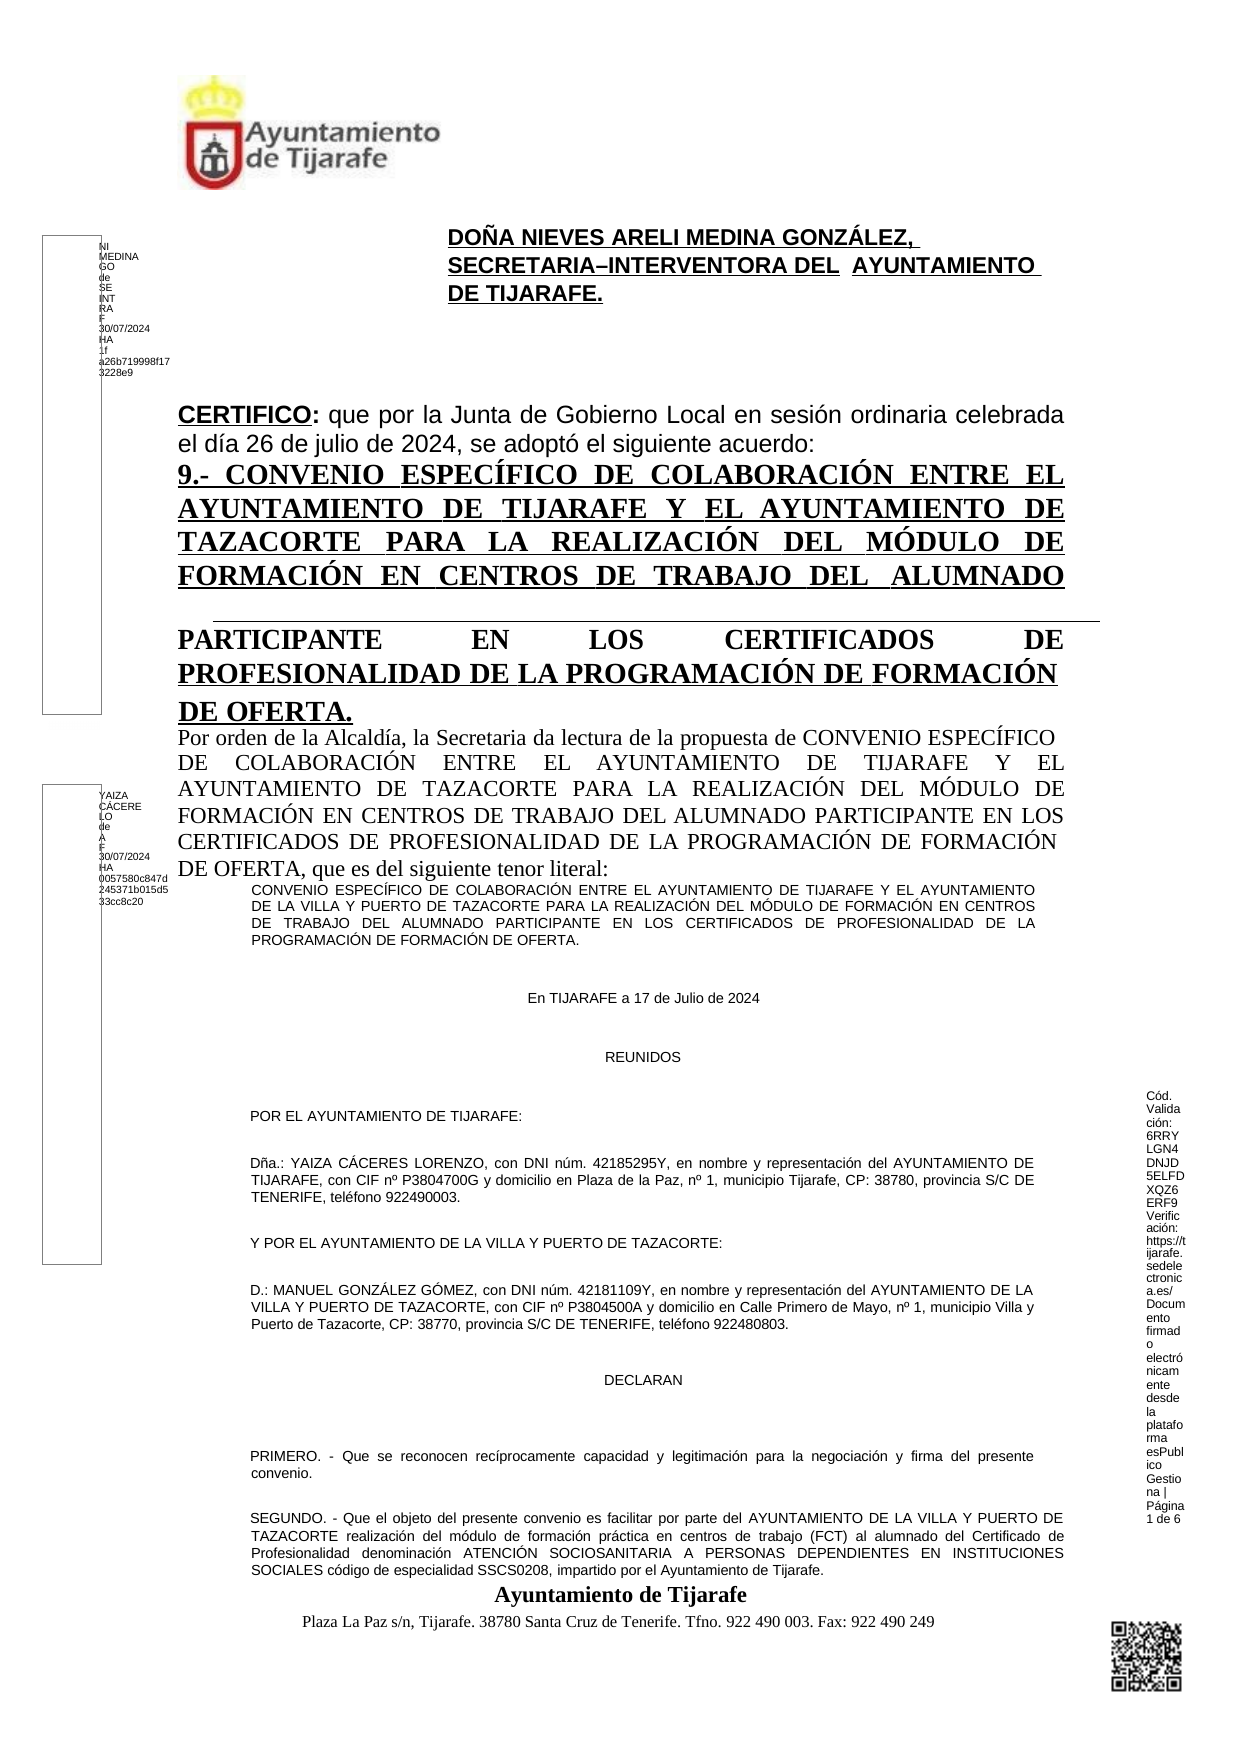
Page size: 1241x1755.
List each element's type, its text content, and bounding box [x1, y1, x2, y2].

text POR EL AYUNTAMIENTO DE TIJARAFE: [250, 1108, 1144, 1125]
text Cód. Validación: 6RRYLGN4DNJD5ELFDXQZ6ERF9 [1146, 1089, 1186, 1210]
text DE OFERTA, que es del siguiente tenor literal: [177, 855, 1241, 881]
text AYUNTAMIENTO DE TIJARAFE Y EL AYUNTAMIENTO DE [177, 487, 1065, 520]
text SEGUNDO. - Que el objeto del presente convenio es facilitar por parte del AYUNTAMIENTO DE LA VILLA Y PUERTO DE TAZACORTE realización del módulo de formación práctica en centros de trabajo (FCT) al alumnado del Certificado de Profesionalidad denominación ATENCIÓN SOCIOSANITARIA A PERSONAS DEPENDIENTES EN INSTITUCIONES SOCIALES código de especialidad SSCS0208, impartido por el Ayuntamiento de Tijarafe. [250, 1510, 1064, 1578]
text DECLARAN [525, 1372, 762, 1388]
subtitle [43, 236, 101, 714]
text D.: MANUEL GONZÁLEZ GÓMEZ, con DNI núm. 42181109Y, en nombre y representación del AYUNTAMIENTO DE LA VILLA Y PUERTO DE TAZACORTE, con CIF nº P3804500A y domicilio en Calle Primero de Mayo, nº 1, municipio Villa y Puerto de Tazacorte, CP: 38770, provincia S/C DE TENERIFE, teléfono 922480803. [250, 1281, 1034, 1332]
text Y POR EL AYUNTAMIENTO DE LA VILLA Y PUERTO DE TAZACORTE: [250, 1235, 1144, 1252]
subtitle DE COLABORACIÓN ENTRE EL AYUNTAMIENTO DE TIJARAFE Y EL AYUNTAMIENTO DE TAZACORTE PARA LA REALIZACIÓN DEL MÓDULO DE FORMACIÓN EN CENTROS DE TRABAJO DEL ALUMNADO PARTICIPANTE EN LOS CERTIFICADOS DE PROFESIONALIDAD DE LA PROGRAMACIÓN DE FORMACIÓN [177, 749, 1065, 854]
text En TIJARAFE a 17 de Julio de 2024 [526, 989, 762, 1006]
subtitle [43, 785, 101, 1264]
text Documento firmado electrónicamente desde la plataforma esPublico Gestiona | Página 1 de 6 [1146, 1298, 1186, 1526]
subtitle Por orden de la Alcaldía, la Secretaria da lectura de la propuesta de CONVENIO ESPECÍFICO [177, 729, 1241, 749]
text DE OFERTA. [48, 689, 1241, 729]
text FORMACIÓN EN CENTROS DE TRABAJO DEL ALUMNADO [177, 555, 1065, 587]
text Dña.: YAIZA CÁCERES LORENZO, con DNI núm. 42185295Y, en nombre y representación del AYUNTAMIENTO DE TIJARAFE, con CIF nº P3804700G y domicilio en Plaza de la Paz, nº 1, municipio Tijarafe, CP: 38780, provincia S/C DE TENERIFE, teléfono 922490003. [250, 1154, 1034, 1206]
text PARTICIPANTE EN LOS CERTIFICADOS DE PROFESIONALIDAD DE LA PROGRAMACIÓN DE FORMACIÓN [177, 588, 1065, 689]
text REUNIDOS [250, 1049, 1241, 1066]
text CONVENIO ESPECÍFICO DE COLABORACIÓN ENTRE EL AYUNTAMIENTO DE TIJARAFE Y EL AYUNTAMIENTO DE LA VILLA Y PUERTO DE TAZACORTE PARA LA REALIZACIÓN DEL MÓDULO DE FORMACIÓN EN CENTROS DE TRABAJO DEL ALUMNADO PARTICIPANTE EN LOS CERTIFICADOS DE PROFESIONALIDAD DE LA PROGRAMACIÓN DE FORMACIÓN DE OFERTA. [251, 881, 1036, 948]
subtitle DOÑA NIEVES ARELI MEDINA GONZÁLEZ, SECRETARIA–INTERVENTORA DEL AYUNTAMIENTO DE TIJARAFE. [447, 224, 1056, 307]
text PRIMERO. - Que se reconocen recíprocamente capacidad y legitimación para la negociación y firma del presente convenio. [250, 1447, 1034, 1481]
text 9.- CONVENIO ESPECÍFICO DE COLABORACIÓN ENTRE EL [177, 457, 1065, 486]
text TAZACORTE PARA LA REALIZACIÓN DEL MÓDULO DE [177, 521, 1065, 554]
text [1186, 1108, 1241, 1125]
text Verificación: https://tijarafe.sedelectronica.es/ [1146, 1210, 1186, 1298]
text CERTIFICO: que por la Junta de Gobierno Local en sesión ordinaria celebrada el día 26 de julio de 2024, se adoptó el siguiente acuerdo: [178, 400, 1064, 457]
